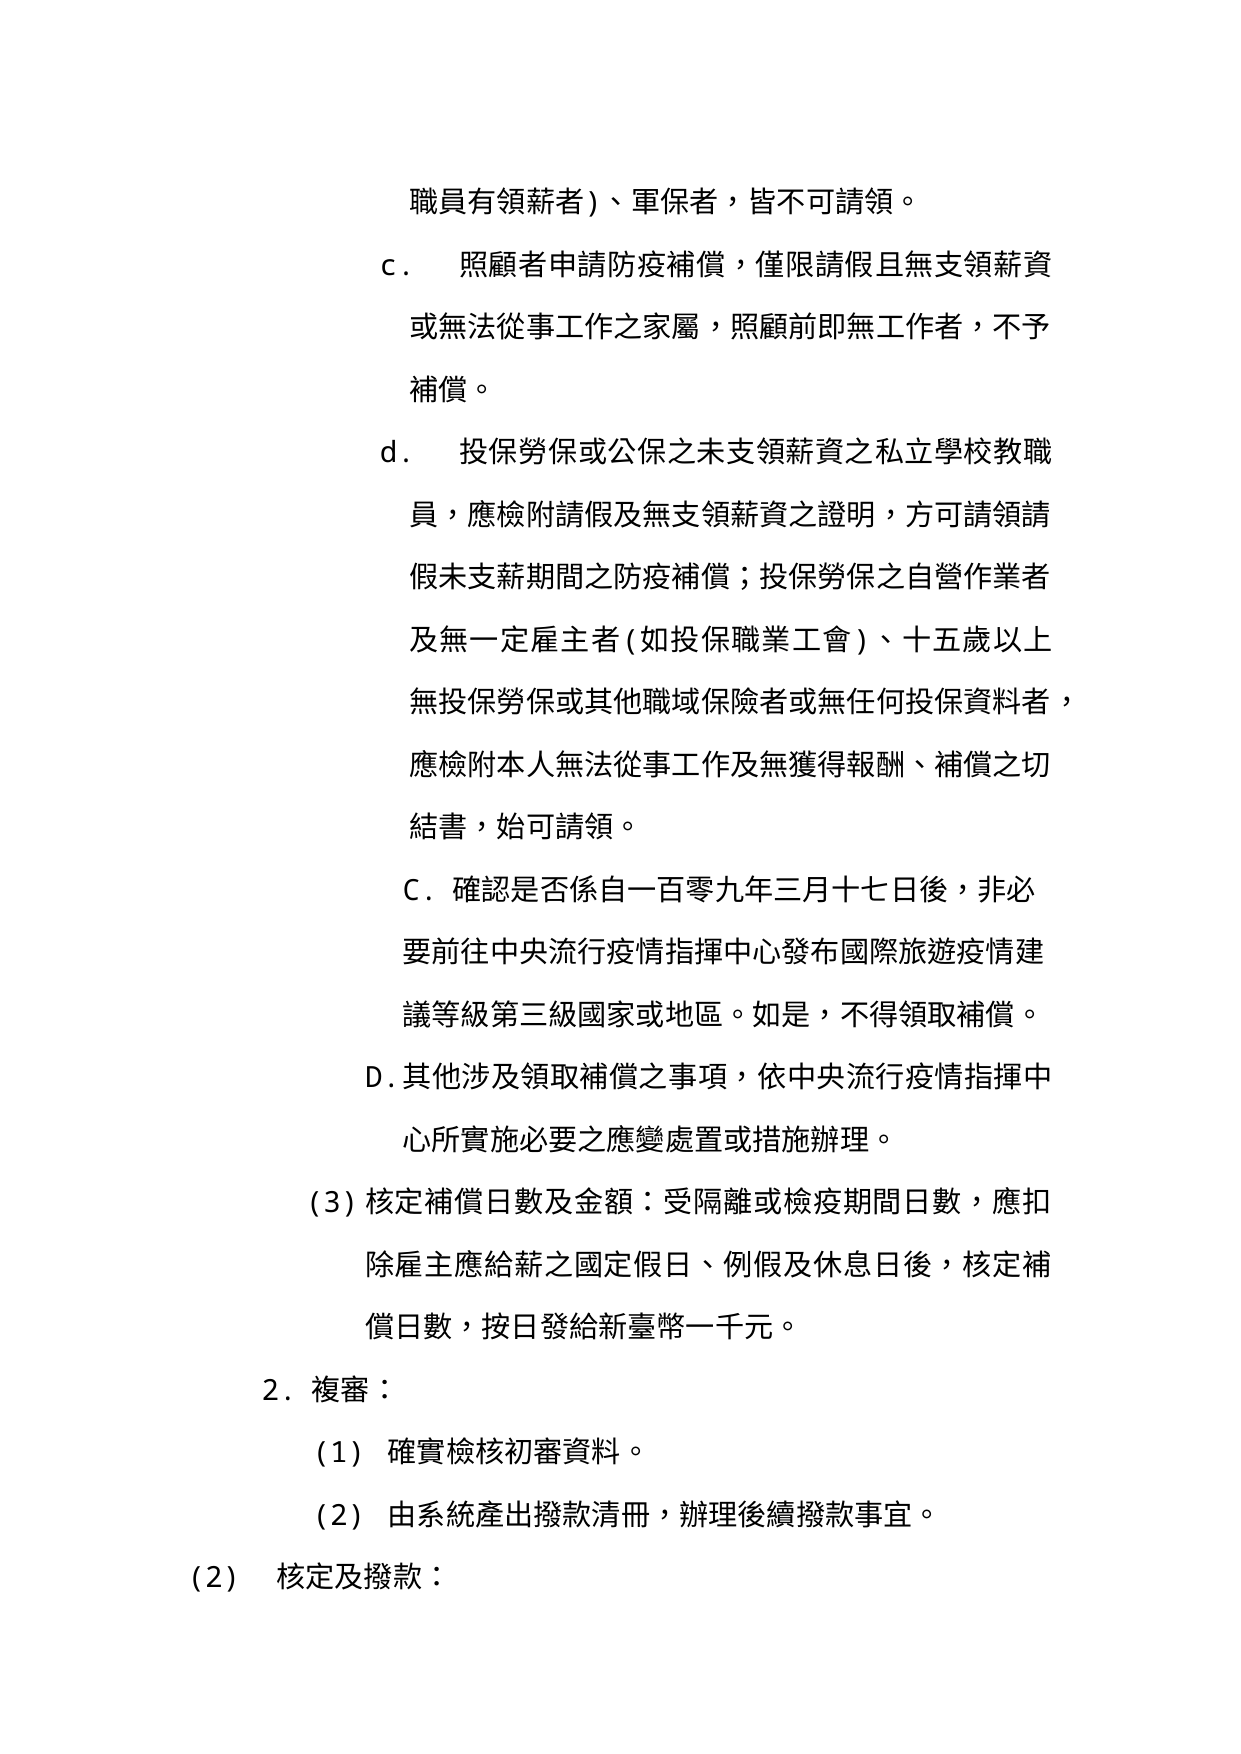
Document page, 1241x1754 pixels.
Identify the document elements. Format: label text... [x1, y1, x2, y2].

list 照顧者申請防疫補償，僅限請假且無支領薪資或無法從事工作之家屬，照顧前即無工作者，不予補償。 [379, 221, 1053, 408]
list 由系統產出撥款清冊，辦理後續撥款事宜。 [312, 1471, 1053, 1533]
list 核定及撥款： [187, 1533, 1053, 1596]
list 確認是否係自一百零九年三月十七日後，非必要前往中央流行疫情指揮中心發布國際旅遊疫情建議等級第三級國家或地區。如是，不得領取補償。 [402, 846, 1053, 1033]
list 投保勞保或公保之未支領薪資之私立學校教職員，應檢附請假及無支領薪資之證明，方可請領請假未支薪期間之防疫補償；投保勞保之自營作業者及無一定雇主者(如投保職業工會)、十五歲以上無投保勞保或其他職域保險者或無任何投保資料者，應檢附本人無法從事工作及無獲得報酬、補償之切結書，始可請領。 [379, 408, 1053, 846]
list 核定補償日數及金額：受隔離或檢疫期間日數，應扣除雇主應給薪之國定假日、例假及休息日後，核定補償日數，按日發給新臺幣一千元。 [306, 1158, 1053, 1346]
list 複審： [261, 1346, 1053, 1408]
list 確實檢核初審資料。 [312, 1408, 1053, 1471]
list 其他涉及領取補償之事項，依中央流行疫情指揮中心所實施必要之應變處置或措施辦理。 [365, 1033, 1053, 1158]
list 職員有領薪者)、軍保者，皆不可請領。 [379, 158, 1053, 221]
